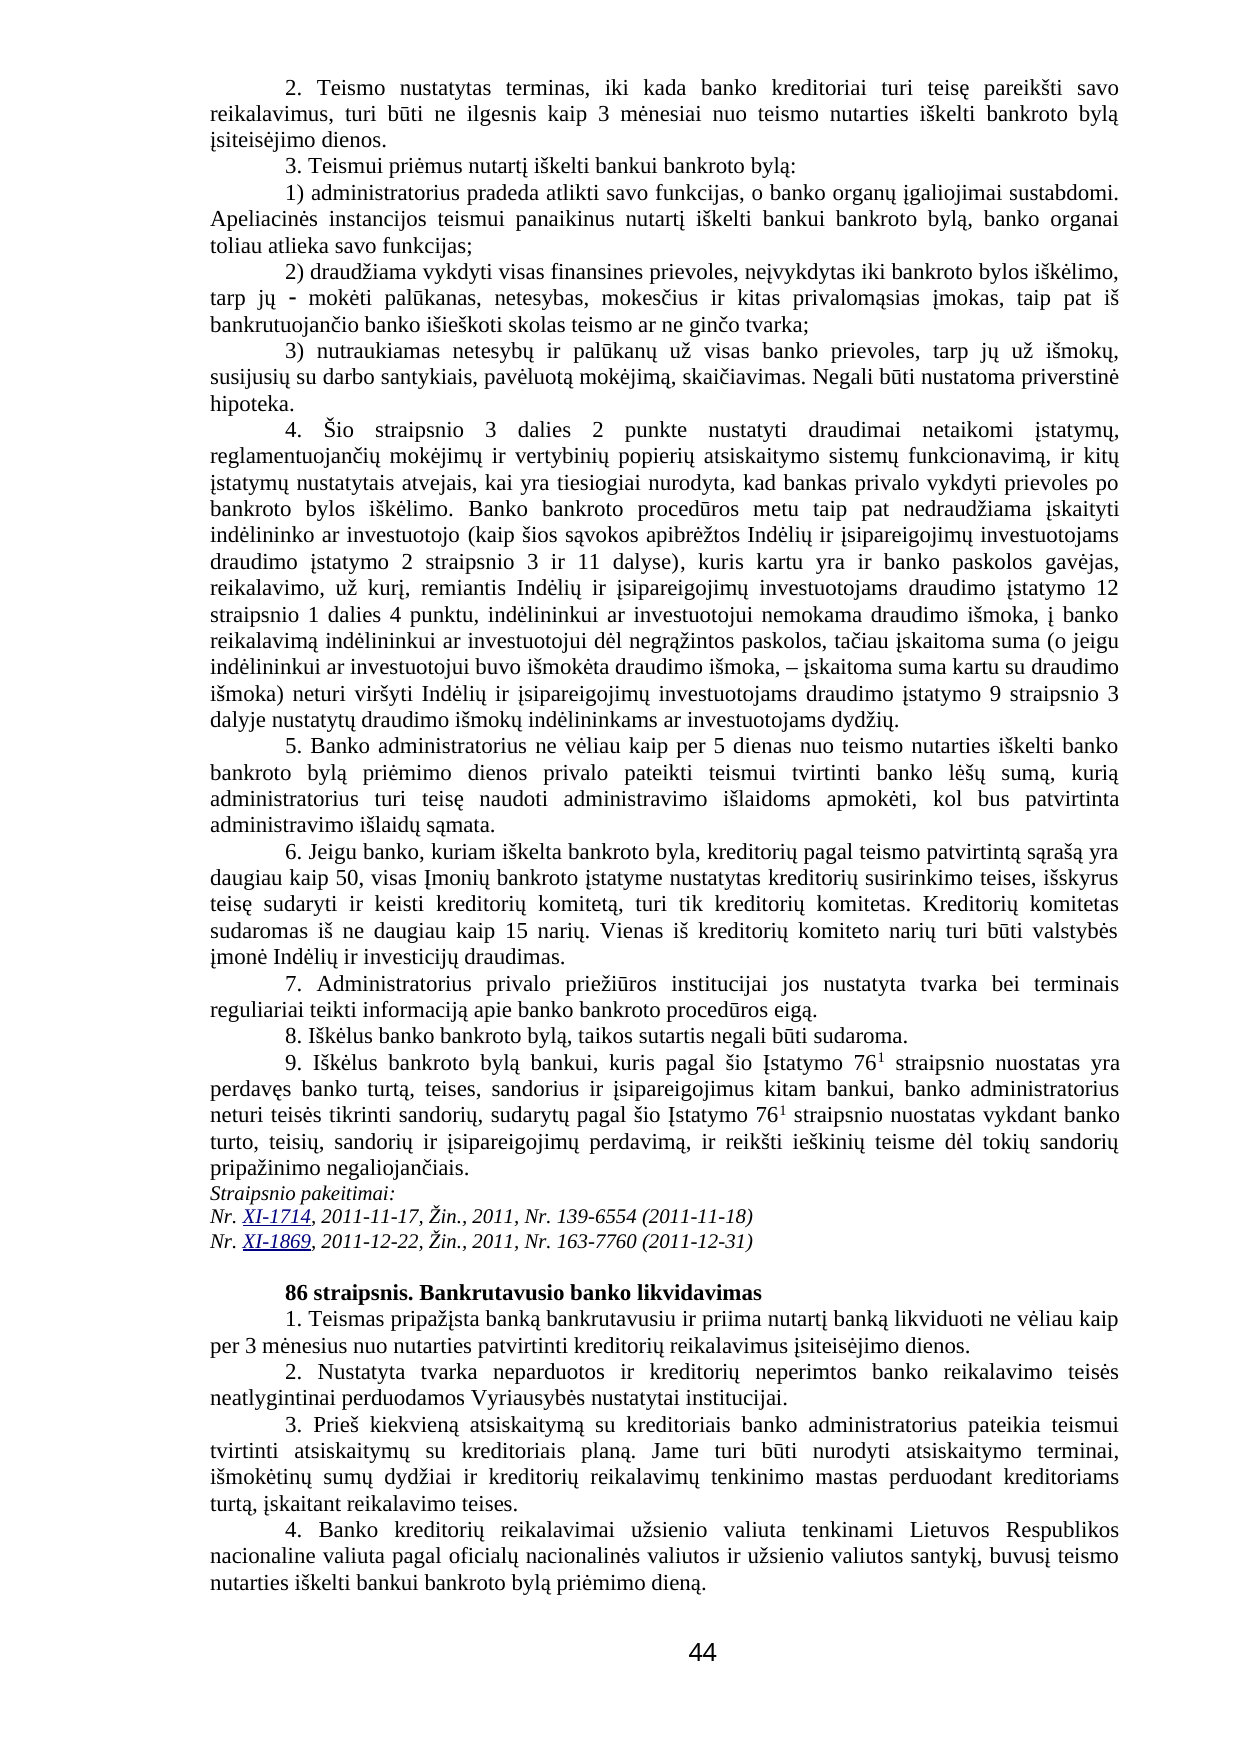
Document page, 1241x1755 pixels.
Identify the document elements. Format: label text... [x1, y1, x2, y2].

text 9. Iškėlus bankroto bylą bankui, kuris pagal šio Įstatymo 761 straipsnio nuostatas yra perdavęs banko turtą, teises, sandorius ir įsipareigojimus kitam bankui, banko administratorius neturi teisės tikrinti sandorių, sudarytų pagal šio Įstatymo 761 straipsnio nuostatas vykdant banko turto, teisių, sandorių ir įsipareigojimų perdavimą, ir reikšti ieškinių teisme dėl tokių sandorių pripažinimo negaliojančiais. [210, 1049, 1120, 1180]
text Nr. XI-1714, 2011-11-17, Žin., 2011, Nr. 139-6554 (2011-11-18) [210, 1204, 1120, 1228]
text 2) draudžiama vykdyti visas finansines prievoles, neįvykdytas iki bankroto bylos iškėlimo, tarp jų  mokėti palūkanas, netesybas, mokesčius ir kitas privalomąsias įmokas, taip pat iš bankrutuojančio banko išieškoti skolas teismo ar ne ginčo tvarka; [210, 258, 1120, 337]
text 2. Teismo nustatytas terminas, iki kada banko kreditoriai turi teisę pareikšti savo reikalavimus, turi būti ne ilgesnis kaip 3 mėnesiai nuo teismo nutarties iškelti bankroto bylą įsiteisėjimo dienos. [210, 73, 1120, 153]
text 7. Administratorius privalo priežiūros institucijai jos nustatyta tvarka bei terminais reguliariai teikti informaciją apie banko bankroto procedūros eigą. [210, 969, 1120, 1022]
text 5. Banko administratorius ne vėliau kaip per 5 dienas nuo teismo nutarties iškelti banko bankroto bylą priėmimo dienos privalo pateikti teismui tvirtinti banko lėšų sumą, kurią administratorius turi teisę naudoti administravimo išlaidoms apmokėti, kol bus patvirtinta administravimo išlaidų sąmata. [210, 732, 1120, 838]
text 4. Banko kreditorių reikalavimai užsienio valiuta tenkinami Lietuvos Respublikos nacionaline valiuta pagal oficialų nacionalinės valiutos ir užsienio valiutos santykį, buvusį teismo nutarties iškelti bankui bankroto bylą priėmimo dieną. [210, 1516, 1120, 1595]
text 2. Nustatyta tvarka neparduotos ir kreditorių neperimtos banko reikalavimo teisės neatlygintinai perduodamos Vyriausybės nustatytai institucijai. [210, 1358, 1120, 1411]
text 1. Teismas pripažįsta banką bankrutavusiu ir priima nutartį banką likviduoti ne vėliau kaip per 3 mėnesius nuo nutarties patvirtinti kreditorių reikalavimus įsiteisėjimo dienos. [210, 1305, 1120, 1358]
text Straipsnio pakeitimai: [210, 1180, 1120, 1204]
text Nr. XI-1869, 2011-12-22, Žin., 2011, Nr. 163-7760 (2011-12-31) [210, 1228, 1120, 1253]
text 4. Šio straipsnio 3 dalies 2 punkte nustatyti draudimai netaikomi įstatymų, reglamentuojančių mokėjimų ir vertybinių popierių atsiskaitymo sistemų funkcionavimą, ir kitų įstatymų nustatytais atvejais, kai yra tiesiogiai nurodyta, kad bankas privalo vykdyti prievoles po bankroto bylos iškėlimo. Banko bankroto procedūros metu taip pat nedraudžiama įskaityti indėlininko ar investuotojo (kaip šios sąvokos apibrėžtos Indėlių ir įsipareigojimų investuotojams draudimo įstatymo 2 straipsnio 3 ir 11 dalyse), kuris kartu yra ir banko paskolos gavėjas, reikalavimo, už kurį, remiantis Indėlių ir įsipareigojimų investuotojams draudimo įstatymo 12 straipsnio 1 dalies 4 punktu, indėlininkui ar investuotojui nemokama draudimo išmoka, į banko reikalavimą indėlininkui ar investuotojui dėl negrąžintos paskolos, tačiau įskaitoma suma (o jeigu indėlininkui ar investuotojui buvo išmokėta draudimo išmoka, – įskaitoma suma kartu su draudimo išmoka) neturi viršyti Indėlių ir įsipareigojimų investuotojams draudimo įstatymo 9 straipsnio 3 dalyje nustatytų draudimo išmokų indėlininkams ar investuotojams dydžių. [210, 416, 1120, 732]
text 3. Teismui priėmus nutartį iškelti bankui bankroto bylą: [210, 153, 1120, 179]
text 3) nutraukiamas netesybų ir palūkanų už visas banko prievoles, tarp jų už išmokų, susijusių su darbo santykiais, pavėluotą mokėjimą, skaičiavimas. Negali būti nustatoma priverstinė hipoteka. [210, 337, 1120, 416]
text 6. Jeigu banko, kuriam iškelta bankroto byla, kreditorių pagal teismo patvirtintą sąrašą yra daugiau kaip 50, visas Įmonių bankroto įstatyme nustatytas kreditorių susirinkimo teises, išskyrus teisę sudaryti ir keisti kreditorių komitetą, turi tik kreditorių komitetas. Kreditorių komitetas sudaromas iš ne daugiau kaip 15 narių. Vienas iš kreditorių komiteto narių turi būti valstybės įmonė Indėlių ir investicijų draudimas. [210, 838, 1120, 969]
text 8. Iškėlus banko bankroto bylą, taikos sutartis negali būti sudaroma. [210, 1022, 1120, 1049]
text 1) administratorius pradeda atlikti savo funkcijas, o banko organų įgaliojimai sustabdomi. Apeliacinės instancijos teismui panaikinus nutartį iškelti bankui bankroto bylą, banko organai toliau atlieka savo funkcijas; [210, 179, 1120, 258]
text 3. Prieš kiekvieną atsiskaitymą su kreditoriais banko administratorius pateikia teismui tvirtinti atsiskaitymų su kreditoriais planą. Jame turi būti nurodyti atsiskaitymo terminai, išmokėtinų sumų dydžiai ir kreditorių reikalavimų tenkinimo mastas perduodant kreditoriams turtą, įskaitant reikalavimo teises. [210, 1411, 1120, 1516]
text 86 straipsnis. Bankrutavusio banko likvidavimas [210, 1279, 1120, 1305]
